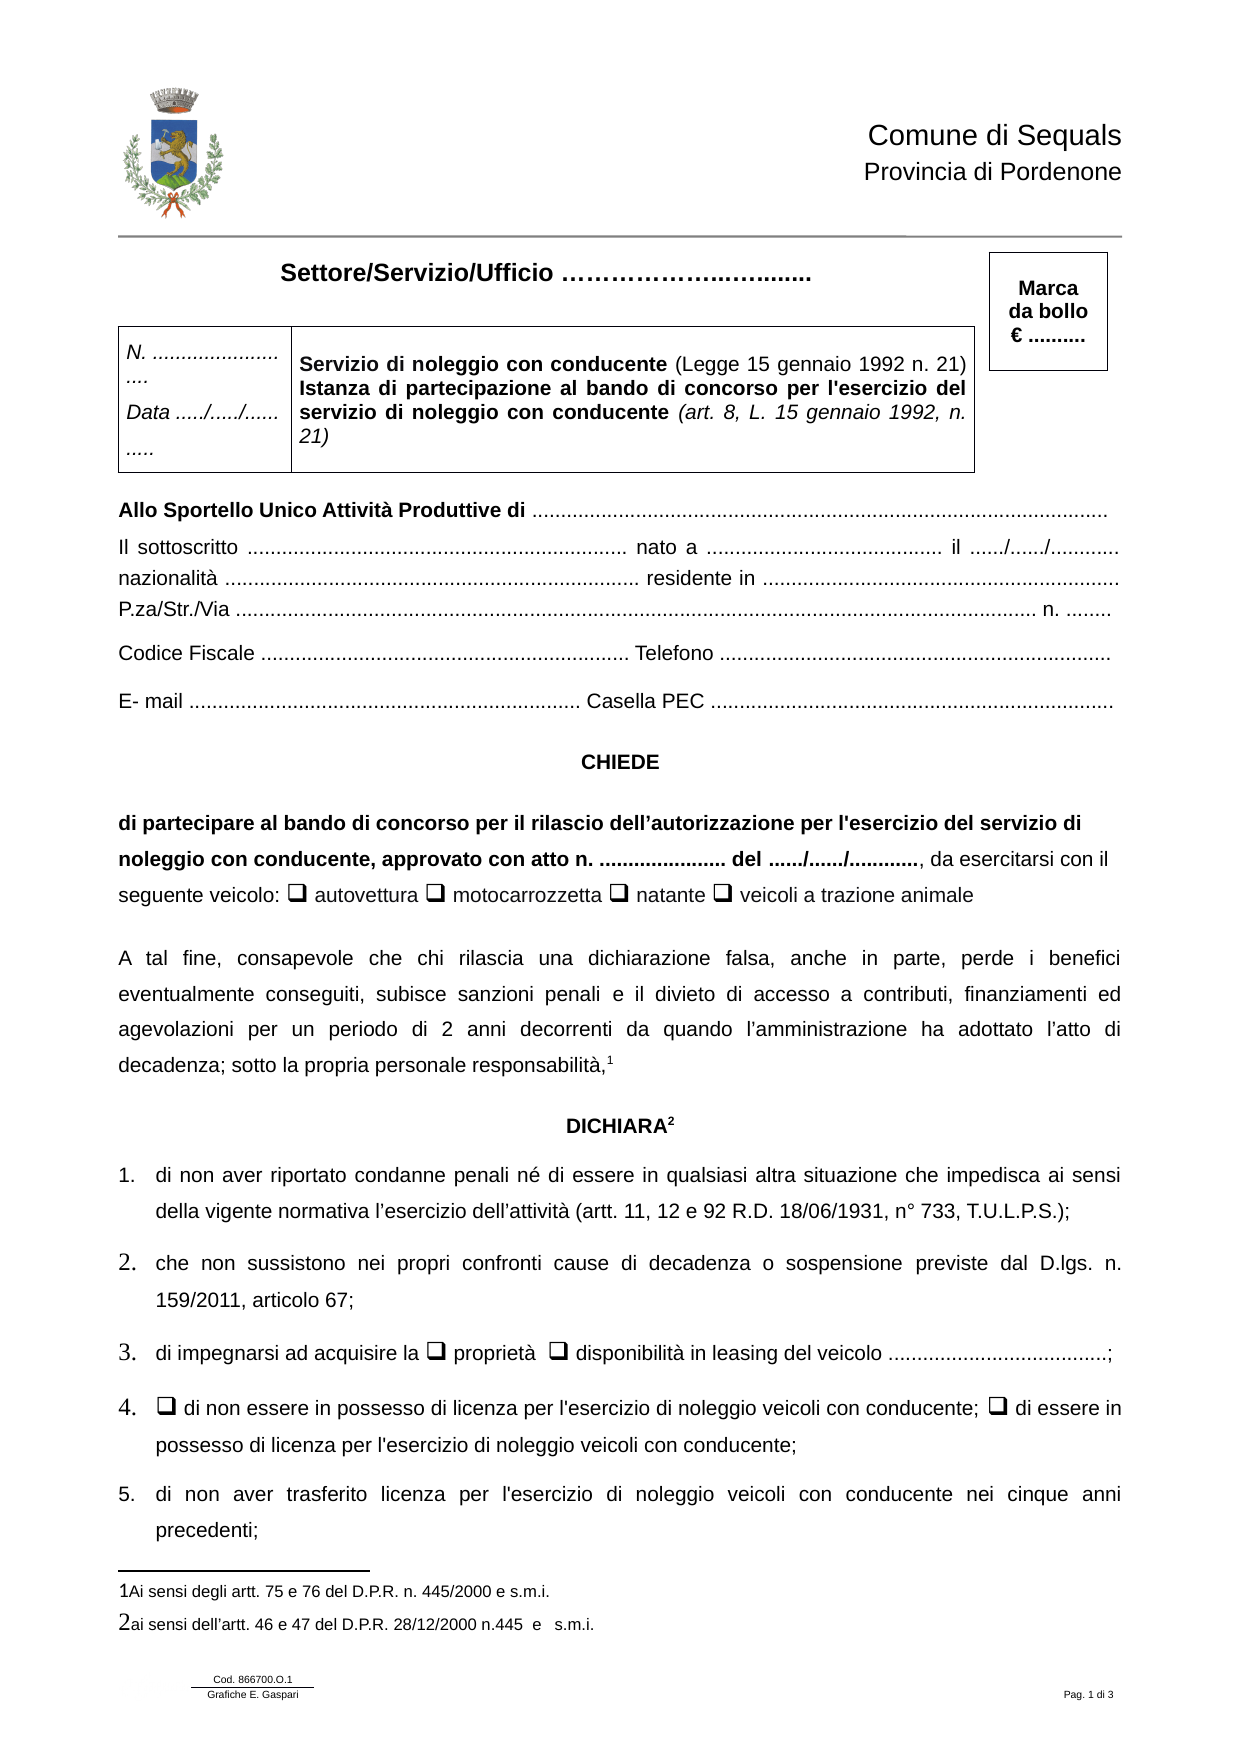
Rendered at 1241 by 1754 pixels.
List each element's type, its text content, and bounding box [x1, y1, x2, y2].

text ai sensi dell’artt. 46 e 47 del D.P.R. 28/12/2000 n.445 e s.m.i. [118, 1607, 1122, 1636]
text Ai sensi degli artt. 75 e 76 del D.P.R. n. 445/2000 e s.m.i. [118, 1577, 1122, 1603]
list di non aver riportato condanne penali né di essere in qualsiasi altra situazione che impedisca ai sensi della vigente normativa l’esercizio dell’attività (artt. 11, 12 e 92 R.D. 18/06/1931, n° 733, T.U.L.P.S.); [118, 1163, 1122, 1223]
text E- mail .................................................................... Casella PEC ...................................................................... [118, 689, 1122, 713]
table_header Marca da bollo € .......... [990, 253, 1107, 370]
list che non sussistono nei propri confronti cause di decadenza o sospensione previste dal D.lgs. n. 159/2011, articolo 67; [118, 1247, 1122, 1312]
table_header Servizio di noleggio con conducente (Legge 15 gennaio 1992 n. 21) Istanza di partecipazione al bando di concorso per l'esercizio del servizio di noleggio con conducente (art. 8, L. 15 gennaio 1992, n. 21) [292, 327, 974, 472]
text DICHIARA [118, 1114, 1122, 1138]
list di non aver trasferito licenza per l'esercizio di noleggio veicoli con conducente nei cinque anni precedenti; [118, 1481, 1122, 1541]
subtitle CHIEDE [118, 750, 1122, 774]
text Codice Fiscale ................................................................ Telefono .................................................................... [118, 641, 1122, 665]
list di impegnarsi ad acquisire la  proprietà  disponibilità in leasing del veicolo ......................................; [118, 1337, 1122, 1365]
text Il sottoscritto .................................................................. nato a ......................................... il ....../....../............ nazionalità ........................................................................ residente in .............................................................. P.za/Str./Via ........................................................................................................................................... n. ........ [118, 535, 1122, 621]
picture [122, 87, 224, 219]
text A tal fine, consapevole che chi rilascia una dichiarazione falsa, anche in parte, perde i benefici eventualmente conseguiti, subisce sanzioni penali e il divieto di accesso a contributi, finanziamenti ed agevolazioni per un periodo di 2 anni decorrenti da quando l’amministrazione ha adottato l’atto di decadenza; sotto la propria personale responsabilità, [118, 945, 1122, 1077]
table_header N. .......................... Data ...../...../........... [119, 327, 291, 472]
list  di non essere in possesso di licenza per l'esercizio di noleggio veicoli con conducente;  di essere in possesso di licenza per l'esercizio di noleggio veicoli con conducente; [118, 1392, 1122, 1457]
text Comune di Sequals [224, 118, 1122, 152]
text Settore/Servizio/Ufficio ………………...…........ [118, 258, 989, 287]
text Provincia di Pordenone [224, 157, 1122, 185]
text Allo Sportello Unico Attività Produttive di .................................................................................................... [118, 498, 1122, 522]
subtitle di partecipare al bando di concorso per il rilascio dell’autorizzazione per l'esercizio del servizio di noleggio con conducente, approvato con atto n. ...................... del ....../....../............, da esercitarsi con il seguente veicolo:  autovettura  motocarrozzetta  natante  veicoli a trazione animale [118, 811, 1122, 908]
